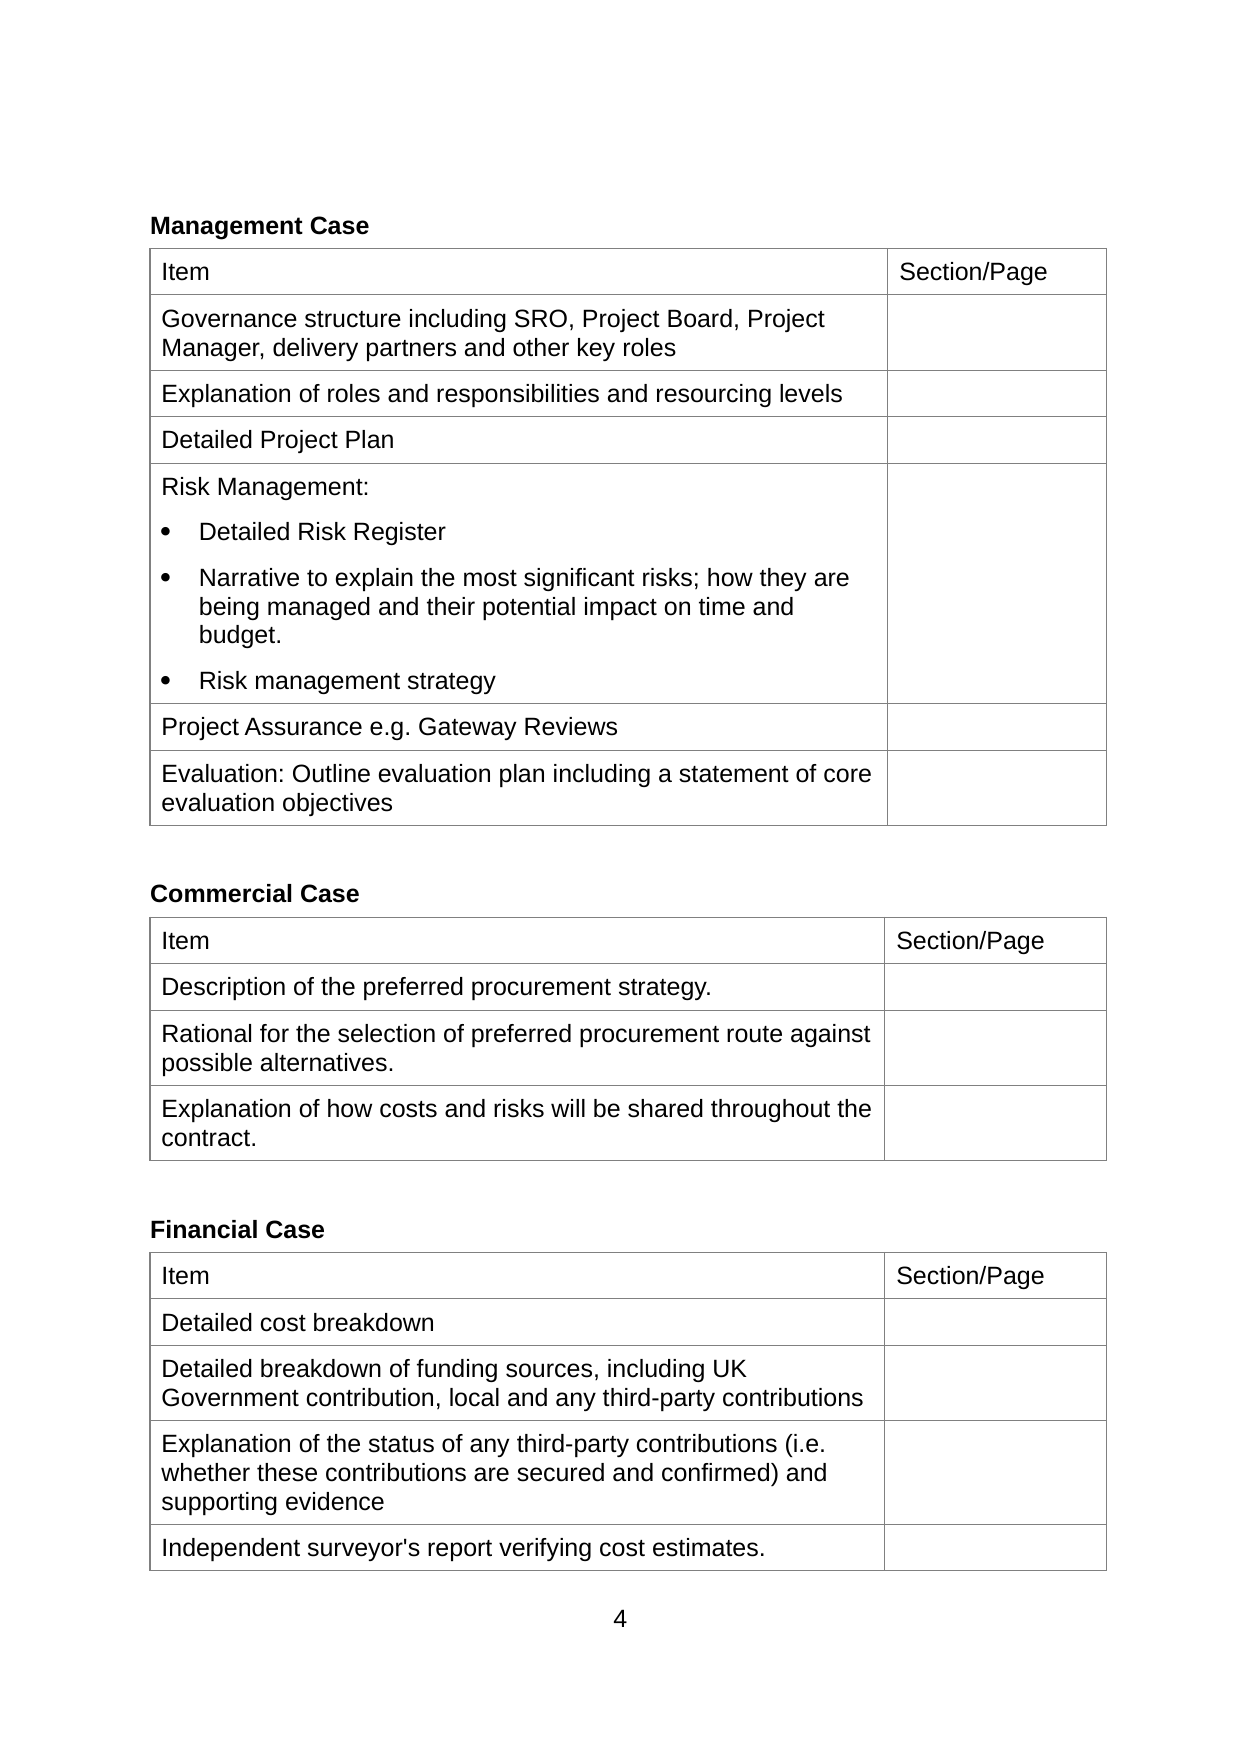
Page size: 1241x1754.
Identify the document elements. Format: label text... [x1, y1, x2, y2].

subtitle Financial Case [150, 1215, 1090, 1243]
table_cell [885, 964, 1106, 1009]
table_cell Description of the preferred procurement strategy. [151, 964, 884, 1009]
table_cell [885, 1086, 1106, 1160]
table_cell Explanation of the status of any third-party contributions (i.e. whether these contributions are secured and confirmed) and supporting evidence [151, 1421, 884, 1524]
subtitle Management Case [150, 211, 1090, 239]
table_cell Project Assurance e.g. Gateway Reviews [151, 704, 887, 749]
table_cell [888, 295, 1106, 369]
table_cell Rational for the selection of preferred procurement route against possible alternatives. [151, 1011, 884, 1085]
table_header Section/Page [885, 1253, 1106, 1298]
table_cell Detailed breakdown of funding sources, including UK Government contribution, local and any third-party contributions [151, 1346, 884, 1420]
table_header Section/Page [885, 918, 1106, 963]
table_cell Evaluation: Outline evaluation plan including a statement of core evaluation objectives [151, 751, 887, 825]
subtitle Commercial Case [150, 879, 1090, 908]
table_cell [888, 417, 1106, 462]
table_cell [885, 1011, 1106, 1085]
table_cell [885, 1421, 1106, 1524]
table_header Section/Page [888, 249, 1106, 294]
table_header Item [151, 249, 887, 294]
table_header Item [151, 1253, 884, 1298]
table_cell Explanation of how costs and risks will be shared throughout the contract. [151, 1086, 884, 1160]
table_cell Risk Management: Detailed Risk Register Narrative to explain the most significant risks; how they are being managed and their potential impact on time and budget. Risk management strategy [151, 464, 887, 703]
table_cell [885, 1346, 1106, 1420]
table_cell Detailed cost breakdown [151, 1299, 884, 1345]
table_cell Explanation of roles and responsibilities and resourcing levels [151, 371, 887, 416]
table_cell [888, 464, 1106, 703]
table_header Item [151, 918, 884, 963]
table_cell [885, 1299, 1106, 1345]
table_cell [885, 1525, 1106, 1570]
table_cell [888, 371, 1106, 416]
table_cell Independent surveyor's report verifying cost estimates. [151, 1525, 884, 1570]
table_cell [888, 751, 1106, 825]
table_cell Detailed Project Plan [151, 417, 887, 462]
table_cell [888, 704, 1106, 749]
table_cell Governance structure including SRO, Project Board, Project Manager, delivery partners and other key roles [151, 295, 887, 369]
